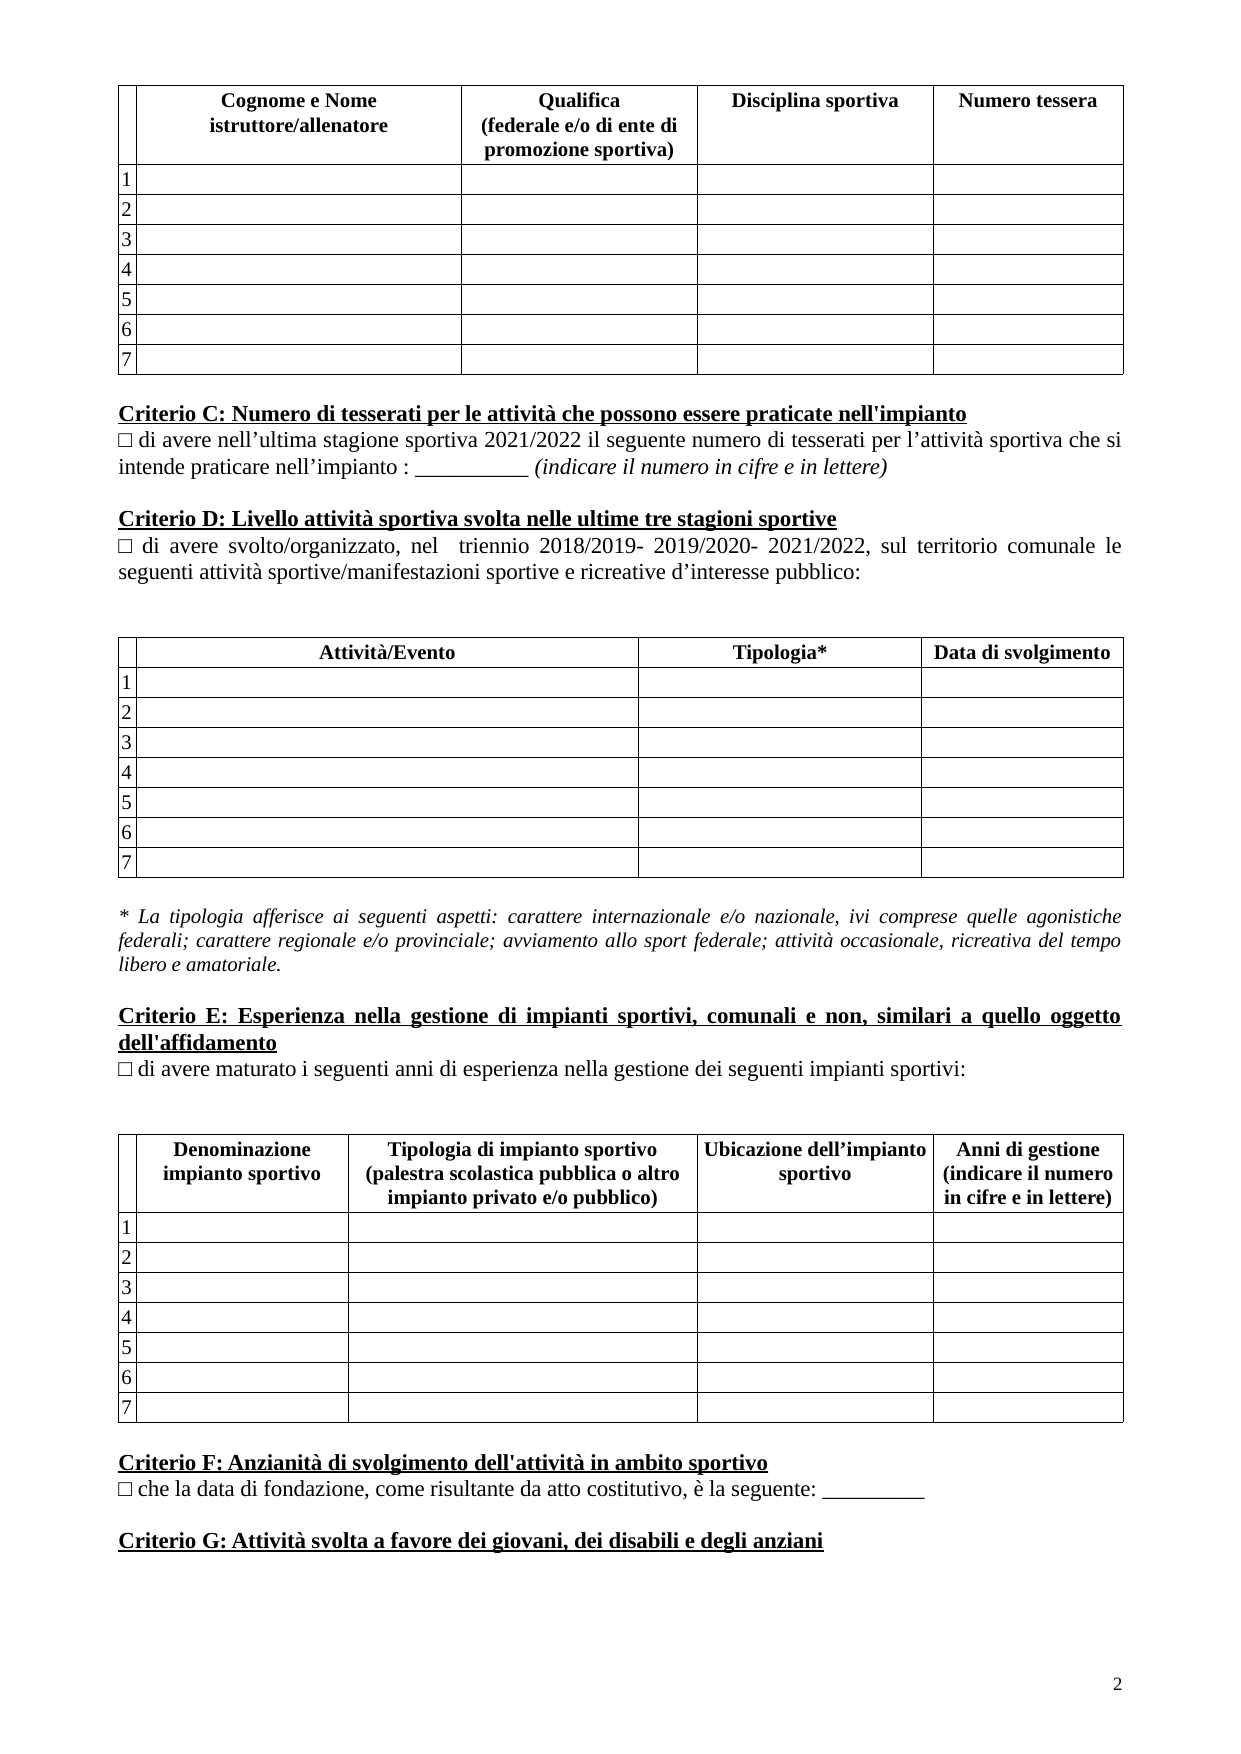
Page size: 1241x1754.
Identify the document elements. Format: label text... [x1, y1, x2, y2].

table_cell [137, 758, 638, 787]
table_header Cognome e Nome istruttore/allenatore [137, 86, 461, 163]
table_cell [934, 1273, 1123, 1302]
table_cell [639, 698, 921, 727]
table_cell [639, 668, 921, 697]
text Criterio G: Attività svolta a favore dei giovani, dei disabili e degli anziani [118, 1528, 1122, 1554]
table_cell [137, 1213, 348, 1242]
table_cell [934, 1213, 1123, 1242]
table_cell [137, 818, 638, 847]
table_cell [698, 255, 933, 283]
table_cell [639, 788, 921, 817]
table_cell 5 [119, 285, 136, 313]
table_cell [349, 1363, 697, 1392]
table_cell [922, 698, 1123, 727]
table_cell [698, 165, 933, 193]
table_cell [698, 1303, 933, 1332]
table_cell [698, 315, 933, 343]
table_cell [462, 225, 697, 253]
table_cell [922, 728, 1123, 757]
table_cell [462, 195, 697, 223]
table_cell [698, 225, 933, 253]
table_header [119, 638, 136, 667]
table_cell [934, 255, 1123, 283]
table_cell [137, 1273, 348, 1302]
table_cell [137, 788, 638, 817]
table_cell 3 [119, 1273, 136, 1302]
table_cell [934, 1363, 1123, 1392]
table_cell [698, 1273, 933, 1302]
table_cell [349, 1213, 697, 1242]
text □ di avere maturato i seguenti anni di esperienza nella gestione dei seguenti impianti sportivi: [118, 1055, 1122, 1081]
table_header Disciplina sportiva [698, 86, 933, 163]
table_cell [639, 818, 921, 847]
table_cell [934, 165, 1123, 193]
table_cell [137, 345, 461, 373]
text □ di avere svolto/organizzato, nel triennio 2018/2019- 2019/2020- 2021/2022, sul territorio comunale le seguenti attività sportive/manifestazioni sportive e ricreative d’interesse pubblico: [118, 532, 1122, 584]
table_cell [698, 1363, 933, 1392]
table_cell 3 [119, 225, 136, 253]
table_cell [137, 225, 461, 253]
table_cell [922, 848, 1123, 877]
table_cell [137, 1243, 348, 1272]
table_cell [137, 315, 461, 343]
table_cell [462, 285, 697, 313]
table_header Anni di gestione (indicare il numero in cifre e in lettere) [934, 1135, 1123, 1212]
table_cell 2 [119, 698, 136, 727]
table_cell [137, 195, 461, 223]
table_cell [137, 848, 638, 877]
table_cell [462, 255, 697, 283]
table_cell 7 [119, 848, 136, 877]
table_cell 1 [119, 165, 136, 193]
table_cell [934, 345, 1123, 373]
table_cell [934, 1393, 1123, 1422]
table_cell [934, 315, 1123, 343]
table_cell [462, 315, 697, 343]
table_header Attività/Evento [137, 638, 638, 667]
table_cell [137, 1303, 348, 1332]
table_cell 5 [119, 788, 136, 817]
table_cell [922, 758, 1123, 787]
table_cell 4 [119, 758, 136, 787]
table_cell 4 [119, 255, 136, 283]
table_cell [349, 1243, 697, 1272]
table_cell [922, 668, 1123, 697]
table_cell [639, 728, 921, 757]
text dell'affidamento [118, 1026, 1122, 1055]
table_cell [137, 1333, 348, 1362]
table_cell [922, 788, 1123, 817]
table_cell [137, 698, 638, 727]
table_cell [639, 758, 921, 787]
table_cell [137, 1393, 348, 1422]
table_cell [137, 1363, 348, 1392]
table_cell [698, 195, 933, 223]
text Criterio C: Numero di tesserati per le attività che possono essere praticate nell'impianto [118, 400, 1122, 426]
table_header Ubicazione dell’impianto sportivo [698, 1135, 933, 1212]
table_header Data di svolgimento [922, 638, 1123, 667]
table_header Qualifica (federale e/o di ente di promozione sportiva) [462, 86, 697, 163]
text □ che la data di fondazione, come risultante da atto costitutivo, è la seguente: _________ [118, 1475, 1122, 1501]
table_cell 5 [119, 1333, 136, 1362]
table_cell 7 [119, 1393, 136, 1422]
table_cell [137, 668, 638, 697]
table_cell 3 [119, 728, 136, 757]
text Criterio D: Livello attività sportiva svolta nelle ultime tre stagioni sportive [118, 505, 1122, 532]
table_cell 6 [119, 818, 136, 847]
table_cell [137, 728, 638, 757]
table_cell [934, 1303, 1123, 1332]
table_cell 2 [119, 195, 136, 223]
table_cell [934, 285, 1123, 313]
table_cell [698, 285, 933, 313]
table_cell [698, 1243, 933, 1272]
table_cell 6 [119, 1363, 136, 1392]
table_cell [462, 165, 697, 193]
text Criterio E: Esperienza nella gestione di impianti sportivi, comunali e non, similari a quello oggetto [118, 1002, 1122, 1025]
table_cell 1 [119, 1213, 136, 1242]
table_cell [698, 345, 933, 373]
table_cell 2 [119, 1243, 136, 1272]
table_cell [934, 1333, 1123, 1362]
table_header [119, 86, 136, 163]
table_cell [639, 848, 921, 877]
table_cell [349, 1273, 697, 1302]
table_cell [934, 1243, 1123, 1272]
table_cell 1 [119, 668, 136, 697]
table_cell [698, 1213, 933, 1242]
table_cell 6 [119, 315, 136, 343]
table_header Numero tessera [934, 86, 1123, 163]
table_header Tipologia di impianto sportivo (palestra scolastica pubblica o altro impianto privato e/o pubblico) [349, 1135, 697, 1212]
table_cell [462, 345, 697, 373]
table_cell [698, 1393, 933, 1422]
text * La tipologia afferisce ai seguenti aspetti: carattere internazionale e/o nazionale, ivi comprese quelle agonistiche federali; carattere regionale e/o provinciale; avviamento allo sport federale; attività occasionale, ricreativa del tempo libero e amatoriale. [118, 904, 1122, 976]
table_cell [349, 1303, 697, 1332]
text □ di avere nell’ultima stagione sportiva 2021/2022 il seguente numero di tesserati per l’attività sportiva che si intende praticare nell’impianto : __________ (indicare il numero in cifre e in lettere) [118, 426, 1122, 479]
table_cell 4 [119, 1303, 136, 1332]
table_cell [934, 195, 1123, 223]
table_header Tipologia* [639, 638, 921, 667]
table_cell [137, 285, 461, 313]
table_cell [934, 225, 1123, 253]
table_cell [349, 1393, 697, 1422]
table_cell 7 [119, 345, 136, 373]
table_header [119, 1135, 136, 1212]
table_cell [137, 255, 461, 283]
table_cell [349, 1333, 697, 1362]
text Criterio F: Anzianità di svolgimento dell'attività in ambito sportivo [118, 1448, 1122, 1475]
table_header Denominazione impianto sportivo [137, 1135, 348, 1212]
table_cell [137, 165, 461, 193]
table_cell [922, 818, 1123, 847]
table_cell [698, 1333, 933, 1362]
